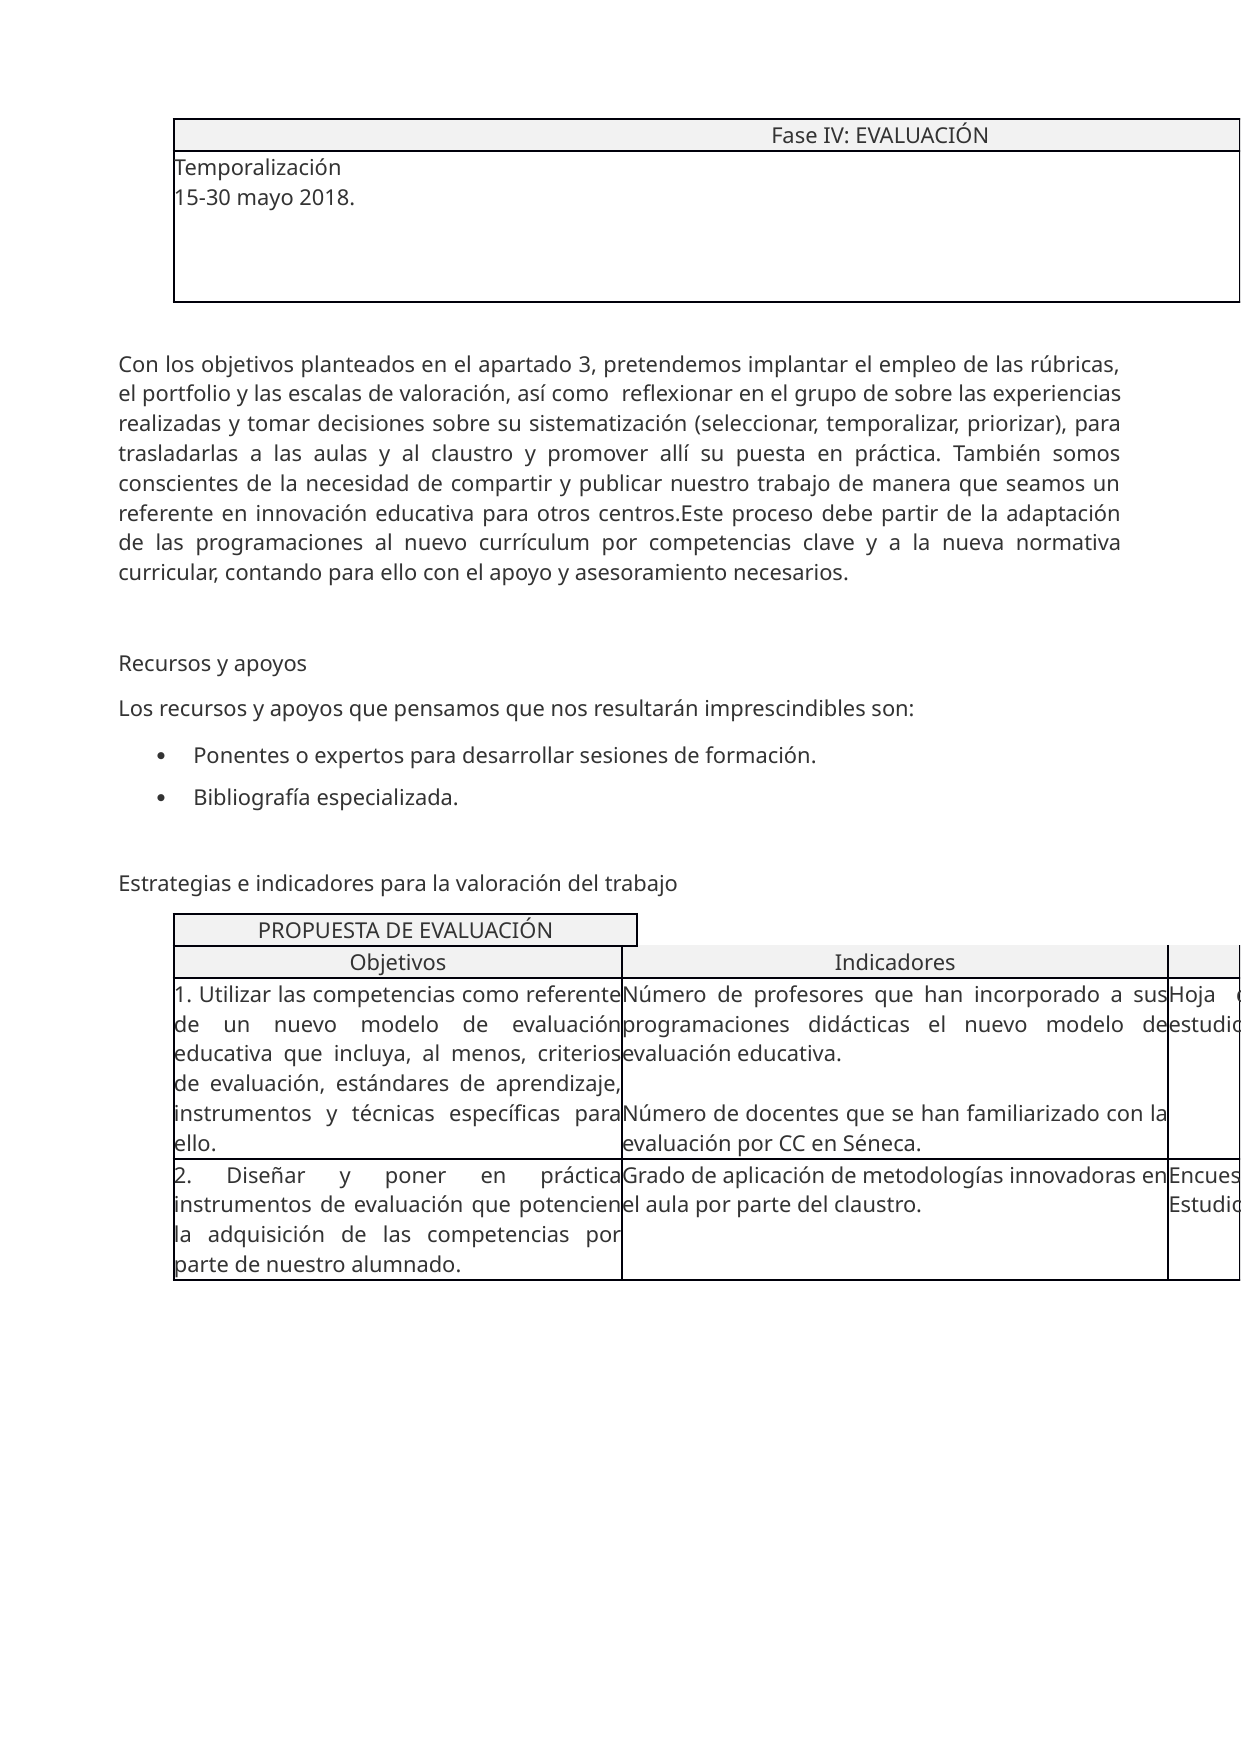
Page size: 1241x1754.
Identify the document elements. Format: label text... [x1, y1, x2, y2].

list Bibliografía especializada. [157, 780, 1122, 812]
table_cell Objetivos [175, 947, 621, 977]
table_cell 1. Utilizar las competencias como referente de un nuevo modelo de evaluación educativa que incluya, al menos, criterios de evaluación, estándares de aprendizaje, instrumentos y técnicas específicas para ello. [175, 979, 621, 1157]
text Los recursos y apoyos que pensamos que nos resultarán imprescindibles son: [118, 693, 1122, 723]
table_cell Encuesta al profesorado, Jefatura de Estudios y/o ETCP [1169, 1160, 1239, 1279]
text Con los objetivos planteados en el apartado 3, pretendemos implantar el empleo de las rúbricas, el portfolio y las escalas de valoración, así como reflexionar en el grupo de sobre las experiencias realizadas y tomar decisiones sobre su sistematización (seleccionar, temporalizar, priorizar), para trasladarlas a las aulas y al claustro y promover allí su puesta en práctica. También somos conscientes de la necesidad de compartir y publicar nuestro trabajo de manera que seamos un referente en innovación educativa para otros centros.Este proceso debe partir de la adaptación de las programaciones al nuevo currículum por competencias clave y a la nueva normativa curricular, contando para ello con el apoyo y asesoramiento necesarios. [118, 348, 1122, 587]
table_cell Instrumentos [1169, 945, 1239, 977]
table_cell Fase IV: EVALUACIÓN [175, 120, 1239, 150]
text Recursos y apoyos [118, 648, 1122, 678]
table_cell Indicadores [623, 945, 1167, 977]
table_cell Número de profesores que han incorporado a sus programaciones didácticas el nuevo modelo de evaluación educativa. Número de docentes que se han familiarizado con la evaluación por CC en Séneca. [623, 979, 1167, 1157]
table_cell 2. Diseñar y poner en práctica instrumentos de evaluación que potencien la adquisición de las competencias por parte de nuestro alumnado. [175, 1160, 621, 1279]
table_header PROPUESTA DE EVALUACIÓN [175, 915, 636, 945]
list Ponentes o expertos para desarrollar sesiones de formación. [157, 739, 1122, 770]
table_cell Grado de aplicación de metodologías innovadoras en el aula por parte del claustro. [623, 1160, 1167, 1279]
text Estrategias e indicadores para la valoración del trabajo [118, 867, 1122, 897]
table_cell Temporalización 15-30 mayo 2018. [175, 152, 1239, 301]
table_cell Hoja de control de la Jefatura de estudios del centro y/o del ETCP [1169, 979, 1239, 1157]
